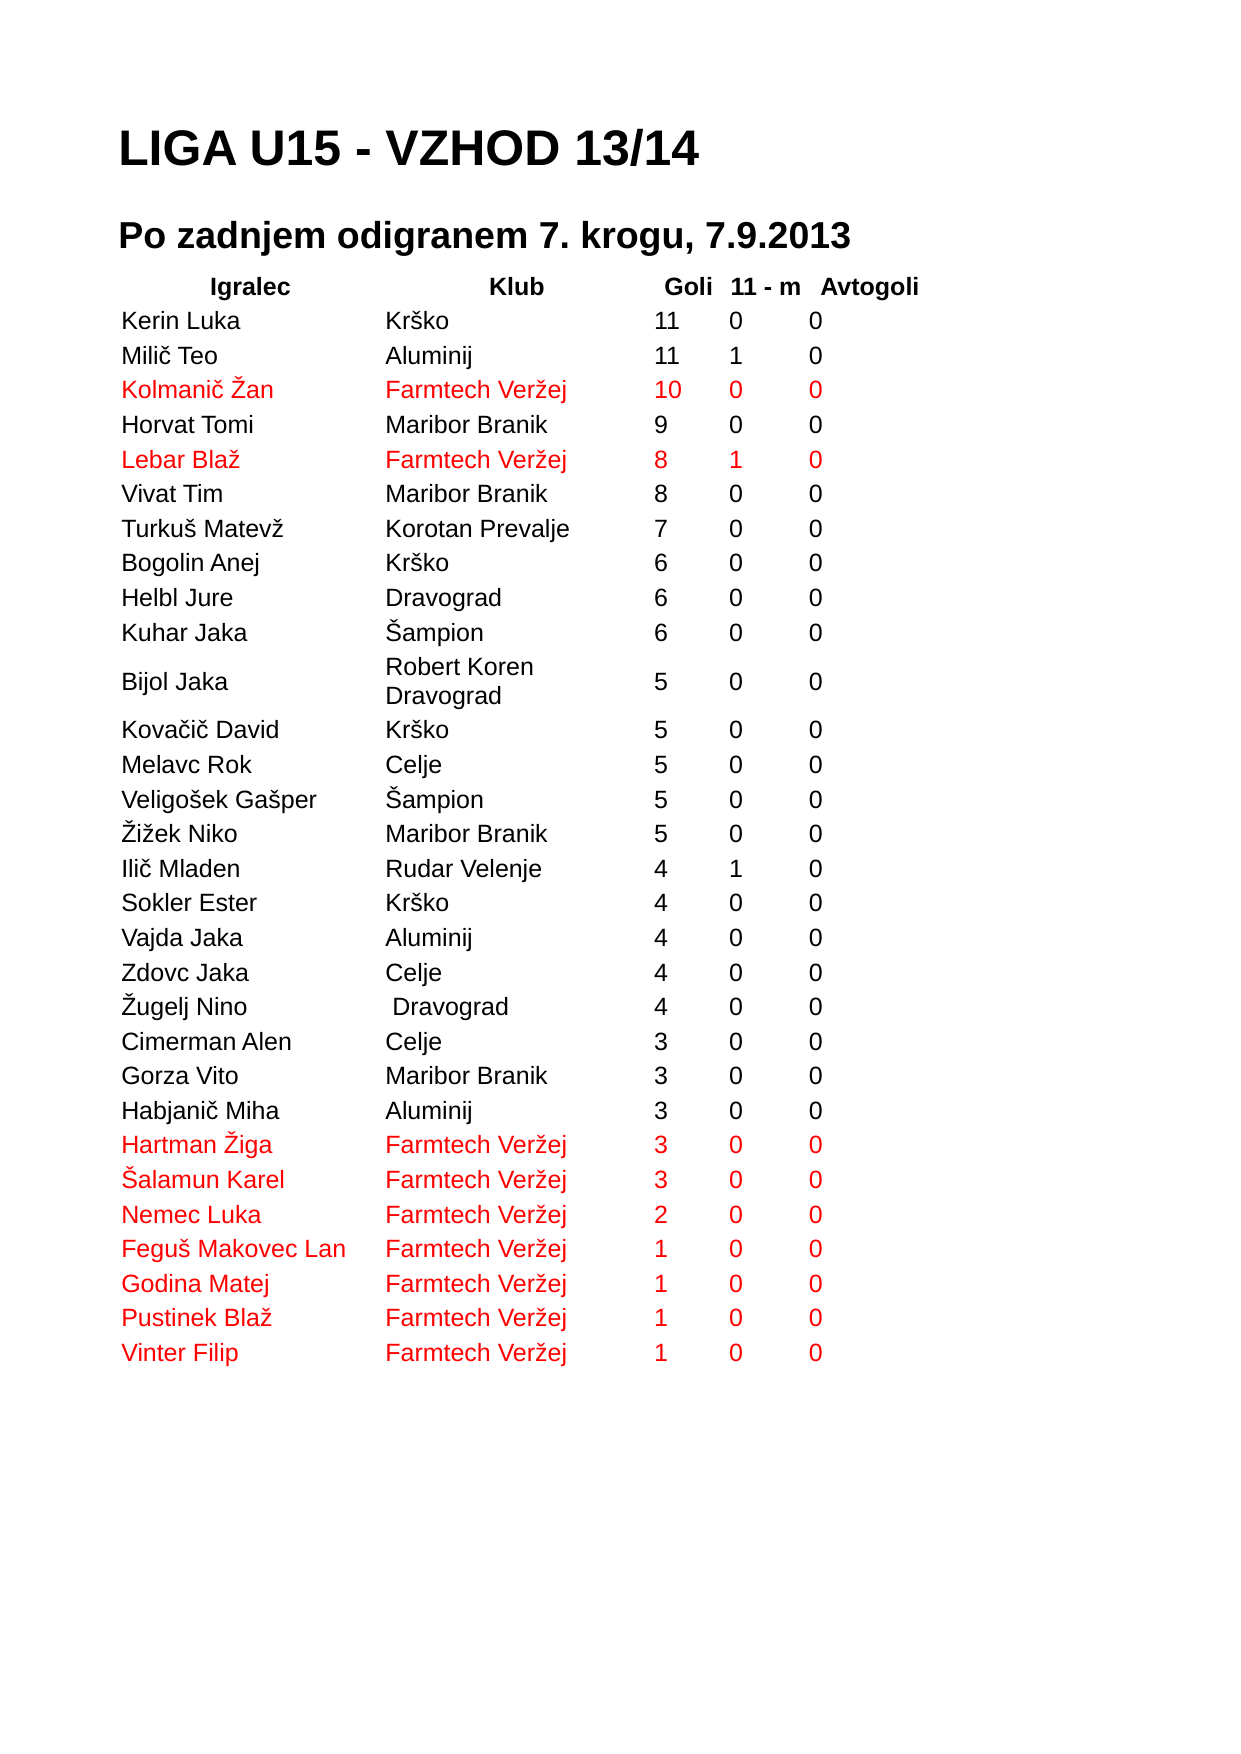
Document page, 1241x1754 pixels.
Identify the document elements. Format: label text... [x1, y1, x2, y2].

table_cell Kolmanič Žan [118, 373, 382, 407]
table_cell 5 [651, 782, 726, 816]
table_cell 4 [651, 851, 726, 885]
table_cell 0 [726, 1058, 806, 1093]
table_cell Krško [382, 545, 651, 580]
table_cell Šampion [382, 782, 651, 816]
table_cell 0 [806, 1024, 934, 1058]
table_cell 1 [726, 851, 806, 885]
table_cell 0 [806, 615, 934, 649]
table_cell 0 [726, 580, 806, 614]
table_cell 0 [806, 1335, 934, 1369]
table_header Goli [651, 269, 726, 303]
table_cell Korotan Prevalje [382, 511, 651, 545]
table_cell 0 [726, 920, 806, 954]
table_cell Lebar Blaž [118, 442, 382, 476]
table_cell 1 [651, 1300, 726, 1335]
table_cell Pustinek Blaž [118, 1300, 382, 1335]
table_cell 0 [806, 1093, 934, 1127]
table_cell Milič Teo [118, 338, 382, 372]
table_cell 2 [651, 1197, 726, 1231]
table_cell 1 [651, 1231, 726, 1266]
table_cell 0 [806, 545, 934, 580]
table_cell 8 [651, 476, 726, 511]
table_cell Krško [382, 885, 651, 920]
table_cell 0 [806, 1197, 934, 1231]
table_cell 0 [726, 615, 806, 649]
table_cell 0 [726, 816, 806, 851]
table_cell 9 [651, 407, 726, 442]
table_cell Sokler Ester [118, 885, 382, 920]
table_cell Farmtech Veržej [382, 1266, 651, 1300]
table_cell 0 [806, 1162, 934, 1197]
table_cell Celje [382, 955, 651, 989]
table_cell 0 [806, 782, 934, 816]
table_cell 0 [806, 989, 934, 1024]
table_cell 0 [806, 1231, 934, 1266]
table_cell Maribor Branik [382, 476, 651, 511]
table_header Avtogoli [806, 269, 934, 303]
table_cell 1 [651, 1266, 726, 1300]
table_cell 5 [651, 649, 726, 712]
table_cell 0 [806, 303, 934, 338]
table_cell 0 [806, 649, 934, 712]
table_cell 0 [806, 713, 934, 747]
table_cell 0 [806, 851, 934, 885]
table_cell 7 [651, 511, 726, 545]
table_cell 0 [806, 1300, 934, 1335]
table_cell 0 [726, 713, 806, 747]
table_cell 0 [726, 955, 806, 989]
table_cell 0 [726, 1231, 806, 1266]
table_cell 0 [806, 920, 934, 954]
table_cell Veligošek Gašper [118, 782, 382, 816]
table_cell Farmtech Veržej [382, 1300, 651, 1335]
table_cell Farmtech Veržej [382, 1335, 651, 1369]
table_cell Kovačič David [118, 713, 382, 747]
table_cell Farmtech Veržej [382, 373, 651, 407]
table_cell 0 [726, 649, 806, 712]
table_cell 0 [726, 1162, 806, 1197]
table_cell 0 [726, 476, 806, 511]
table_cell 10 [651, 373, 726, 407]
table_header Klub [382, 269, 651, 303]
table_cell 0 [806, 955, 934, 989]
table_cell 0 [806, 747, 934, 782]
table_cell Krško [382, 303, 651, 338]
table_cell Cimerman Alen [118, 1024, 382, 1058]
table_cell 0 [806, 580, 934, 614]
table_cell 0 [726, 1024, 806, 1058]
table_cell Šalamun Karel [118, 1162, 382, 1197]
table_cell Maribor Branik [382, 407, 651, 442]
table_cell 4 [651, 989, 726, 1024]
table_cell Rudar Velenje [382, 851, 651, 885]
table_cell Žižek Niko [118, 816, 382, 851]
table_cell 0 [726, 373, 806, 407]
table_cell Dravograd [382, 580, 651, 614]
table_cell 0 [726, 747, 806, 782]
table_cell Habjanič Miha [118, 1093, 382, 1127]
table_cell Krško [382, 713, 651, 747]
table_cell 1 [651, 1335, 726, 1369]
table_cell 0 [726, 989, 806, 1024]
table_cell 3 [651, 1162, 726, 1197]
table_cell Aluminij [382, 920, 651, 954]
table_cell 1 [726, 442, 806, 476]
table_cell 4 [651, 955, 726, 989]
table_cell Farmtech Veržej [382, 1197, 651, 1231]
table_cell 11 [651, 303, 726, 338]
table_cell Farmtech Veržej [382, 442, 651, 476]
table_cell Farmtech Veržej [382, 1128, 651, 1162]
table_cell Maribor Branik [382, 1058, 651, 1093]
table_cell Feguš Makovec Lan [118, 1231, 382, 1266]
table_cell Celje [382, 1024, 651, 1058]
table_cell 0 [726, 1128, 806, 1162]
table_cell 0 [806, 373, 934, 407]
table_cell Maribor Branik [382, 816, 651, 851]
table_cell 3 [651, 1128, 726, 1162]
table_cell 5 [651, 747, 726, 782]
table_cell Nemec Luka [118, 1197, 382, 1231]
table_cell Helbl Jure [118, 580, 382, 614]
table_cell 3 [651, 1093, 726, 1127]
table_header 11 - m [726, 269, 806, 303]
table_cell 0 [806, 511, 934, 545]
table_cell Hartman Žiga [118, 1128, 382, 1162]
table_cell Horvat Tomi [118, 407, 382, 442]
table_cell 0 [806, 407, 934, 442]
table_cell 3 [651, 1024, 726, 1058]
table_cell 0 [726, 407, 806, 442]
table_cell Celje [382, 747, 651, 782]
table_cell 0 [806, 476, 934, 511]
table_cell 0 [726, 1197, 806, 1231]
table_cell Dravograd [382, 989, 651, 1024]
table_cell 0 [806, 1266, 934, 1300]
table_cell 0 [726, 303, 806, 338]
table_cell 0 [806, 816, 934, 851]
table_cell 0 [726, 885, 806, 920]
table_cell Žugelj Nino [118, 989, 382, 1024]
table_cell 6 [651, 545, 726, 580]
table_cell Godina Matej [118, 1266, 382, 1300]
table_cell Gorza Vito [118, 1058, 382, 1093]
table_cell Bogolin Anej [118, 545, 382, 580]
table_cell Turkuš Matevž [118, 511, 382, 545]
table_cell 11 [651, 338, 726, 372]
table_cell 8 [651, 442, 726, 476]
table_cell Ilič Mladen [118, 851, 382, 885]
table_cell 6 [651, 615, 726, 649]
table_cell Vajda Jaka [118, 920, 382, 954]
table_cell 0 [726, 782, 806, 816]
table_cell 5 [651, 713, 726, 747]
subtitle Po zadnjem odigranem 7. krogu, 7.9.2013 [118, 213, 1122, 256]
table_cell 5 [651, 816, 726, 851]
table_cell 4 [651, 885, 726, 920]
table_cell 1 [726, 338, 806, 372]
table_cell Farmtech Veržej [382, 1231, 651, 1266]
table_cell 0 [726, 1300, 806, 1335]
table_cell 0 [806, 1058, 934, 1093]
table_cell Melavc Rok [118, 747, 382, 782]
table_cell Vinter Filip [118, 1335, 382, 1369]
table_cell Robert Koren Dravograd [382, 649, 651, 712]
table_cell 6 [651, 580, 726, 614]
table_cell 0 [726, 1335, 806, 1369]
table_cell Bijol Jaka [118, 649, 382, 712]
table_cell 0 [806, 1128, 934, 1162]
table_cell 0 [726, 1093, 806, 1127]
table_cell 0 [806, 338, 934, 372]
table_cell 0 [806, 442, 934, 476]
table_cell 4 [651, 920, 726, 954]
table_cell Kuhar Jaka [118, 615, 382, 649]
table_cell 0 [726, 511, 806, 545]
table_cell 0 [806, 885, 934, 920]
table_cell 3 [651, 1058, 726, 1093]
table_cell Kerin Luka [118, 303, 382, 338]
subtitle LIGA U15 - VZHOD 13/14 [118, 118, 1122, 176]
table_header Igralec [118, 269, 382, 303]
table_cell 0 [726, 545, 806, 580]
table_cell Aluminij [382, 1093, 651, 1127]
table_cell Šampion [382, 615, 651, 649]
table_cell Vivat Tim [118, 476, 382, 511]
table_cell 0 [726, 1266, 806, 1300]
table_cell Aluminij [382, 338, 651, 372]
table_cell Zdovc Jaka [118, 955, 382, 989]
table_cell Farmtech Veržej [382, 1162, 651, 1197]
